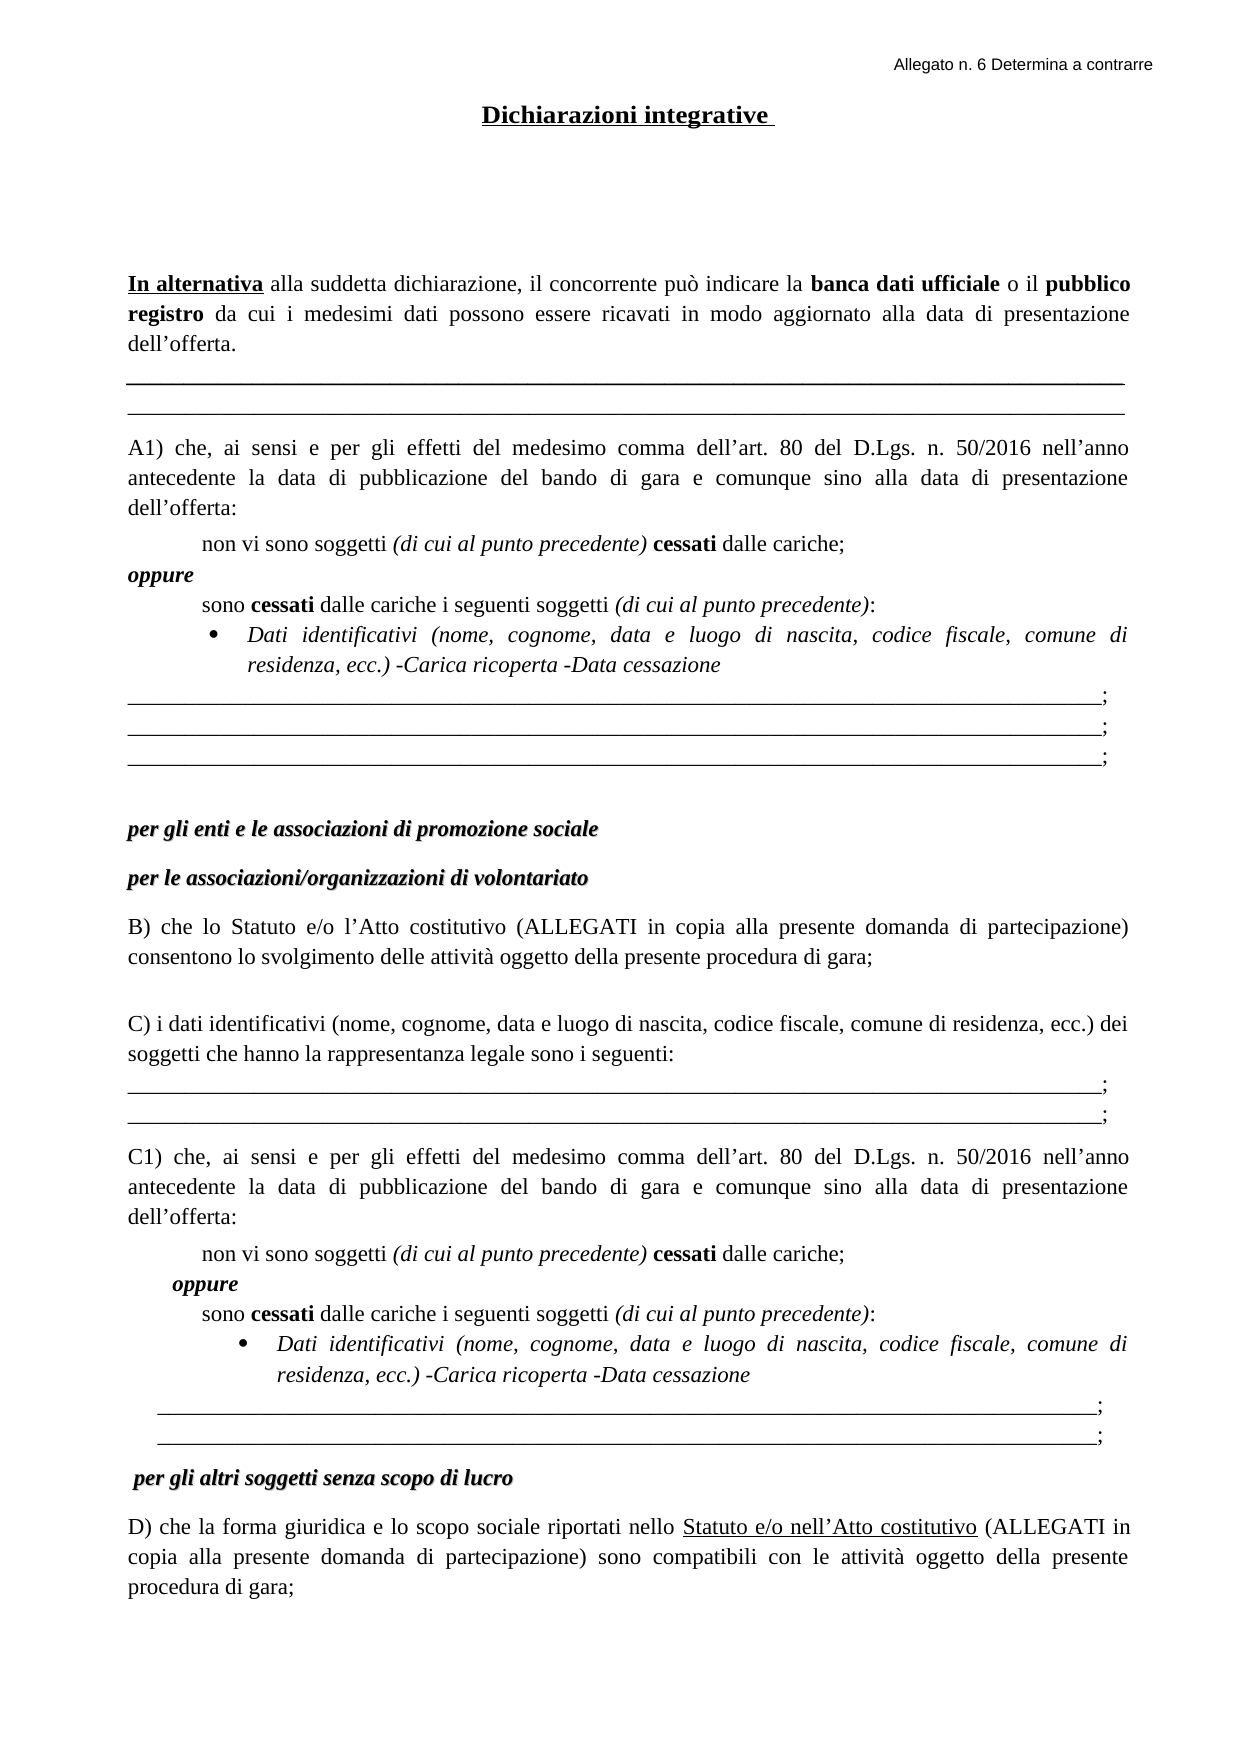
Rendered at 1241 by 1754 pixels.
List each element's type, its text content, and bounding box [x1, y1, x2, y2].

list Dati identificativi (nome, cognome, data e luogo di nascita, codice fiscale, comune di residenza, ecc.) -Carica ricoperta -Data cessazione [209, 621, 1131, 678]
text sono cessati dalle cariche i seguenti soggetti (di cui al punto precedente): [128, 591, 1131, 617]
text oppure [172, 1270, 1131, 1296]
text B) che lo Statuto e/o l’Atto costitutivo (ALLEGATI in copia alla presente domanda di partecipazione) consentono lo svolgimento delle attività oggetto della presente procedura di gara; [128, 913, 1131, 969]
text C1) che, ai sensi e per gli effetti del medesimo comma dell’art. 80 del D.Lgs. n. 50/2016 nell’anno antecedente la data di pubblicazione del bando di gara e comunque sino alla data di presentazione dell’offerta: [128, 1143, 1131, 1230]
text __________________________­­­­­­_____________________________________________________________ [128, 361, 1131, 387]
text _____________________________________________________________________________________; [128, 1100, 1131, 1127]
text _____________________________________________________________________________________; [128, 712, 1131, 738]
text per gli altri soggetti senza scopo di lucro [128, 1464, 1131, 1490]
text __________________________________________________________________________________; [157, 1421, 1131, 1447]
text _____________________________________________________________________________________; [128, 742, 1131, 768]
text C) i dati identificativi (nome, cognome, data e luogo di nascita, codice fiscale, comune di residenza, ecc.) dei soggetti che hanno la rappresentanza legale sono i seguenti: [128, 1010, 1131, 1066]
list Dati identificativi (nome, cognome, data e luogo di nascita, codice fiscale, comune di residenza, ecc.) -Carica ricoperta -Data cessazione [239, 1331, 1131, 1387]
text sono cessati dalle cariche i seguenti soggetti (di cui al punto precedente): [172, 1300, 1131, 1327]
text per gli enti e le associazioni di promozione sociale [128, 815, 1131, 841]
text per le associazioni/organizzazioni di volontariato [128, 864, 1131, 890]
text _______________________________________________________________________________________ [128, 391, 1131, 417]
text A1) che, ai sensi e per gli effetti del medesimo comma dell’art. 80 del D.Lgs. n. 50/2016 nell’anno antecedente la data di pubblicazione del bando di gara e comunque sino alla data di presentazione dell’offerta: [128, 434, 1131, 520]
text _____________________________________________________________________________________; [128, 682, 1131, 708]
text In alternativa alla suddetta dichiarazione, il concorrente può indicare la banca dati ufficiale o il pubblico registro da cui i medesimi dati possono essere ricavati in modo aggiornato alla data di presentazione dell’offerta. [128, 270, 1131, 357]
text __________________________________________________________________________________; [157, 1391, 1131, 1417]
text oppure [128, 561, 1131, 587]
text non vi sono soggetti (di cui al punto precedente) cessati dalle cariche; [128, 531, 1131, 557]
text D) che la forma giuridica e lo scopo sociale riportati nello Statuto e/o nell’Atto costitutivo (ALLEGATI in copia alla presente domanda di partecipazione) sono compatibili con le attività oggetto della presente procedura di gara; [128, 1513, 1131, 1599]
text _____________________________________________________________________________________; [128, 1070, 1131, 1096]
text non vi sono soggetti (di cui al punto precedente) cessati dalle cariche; [172, 1240, 1131, 1266]
